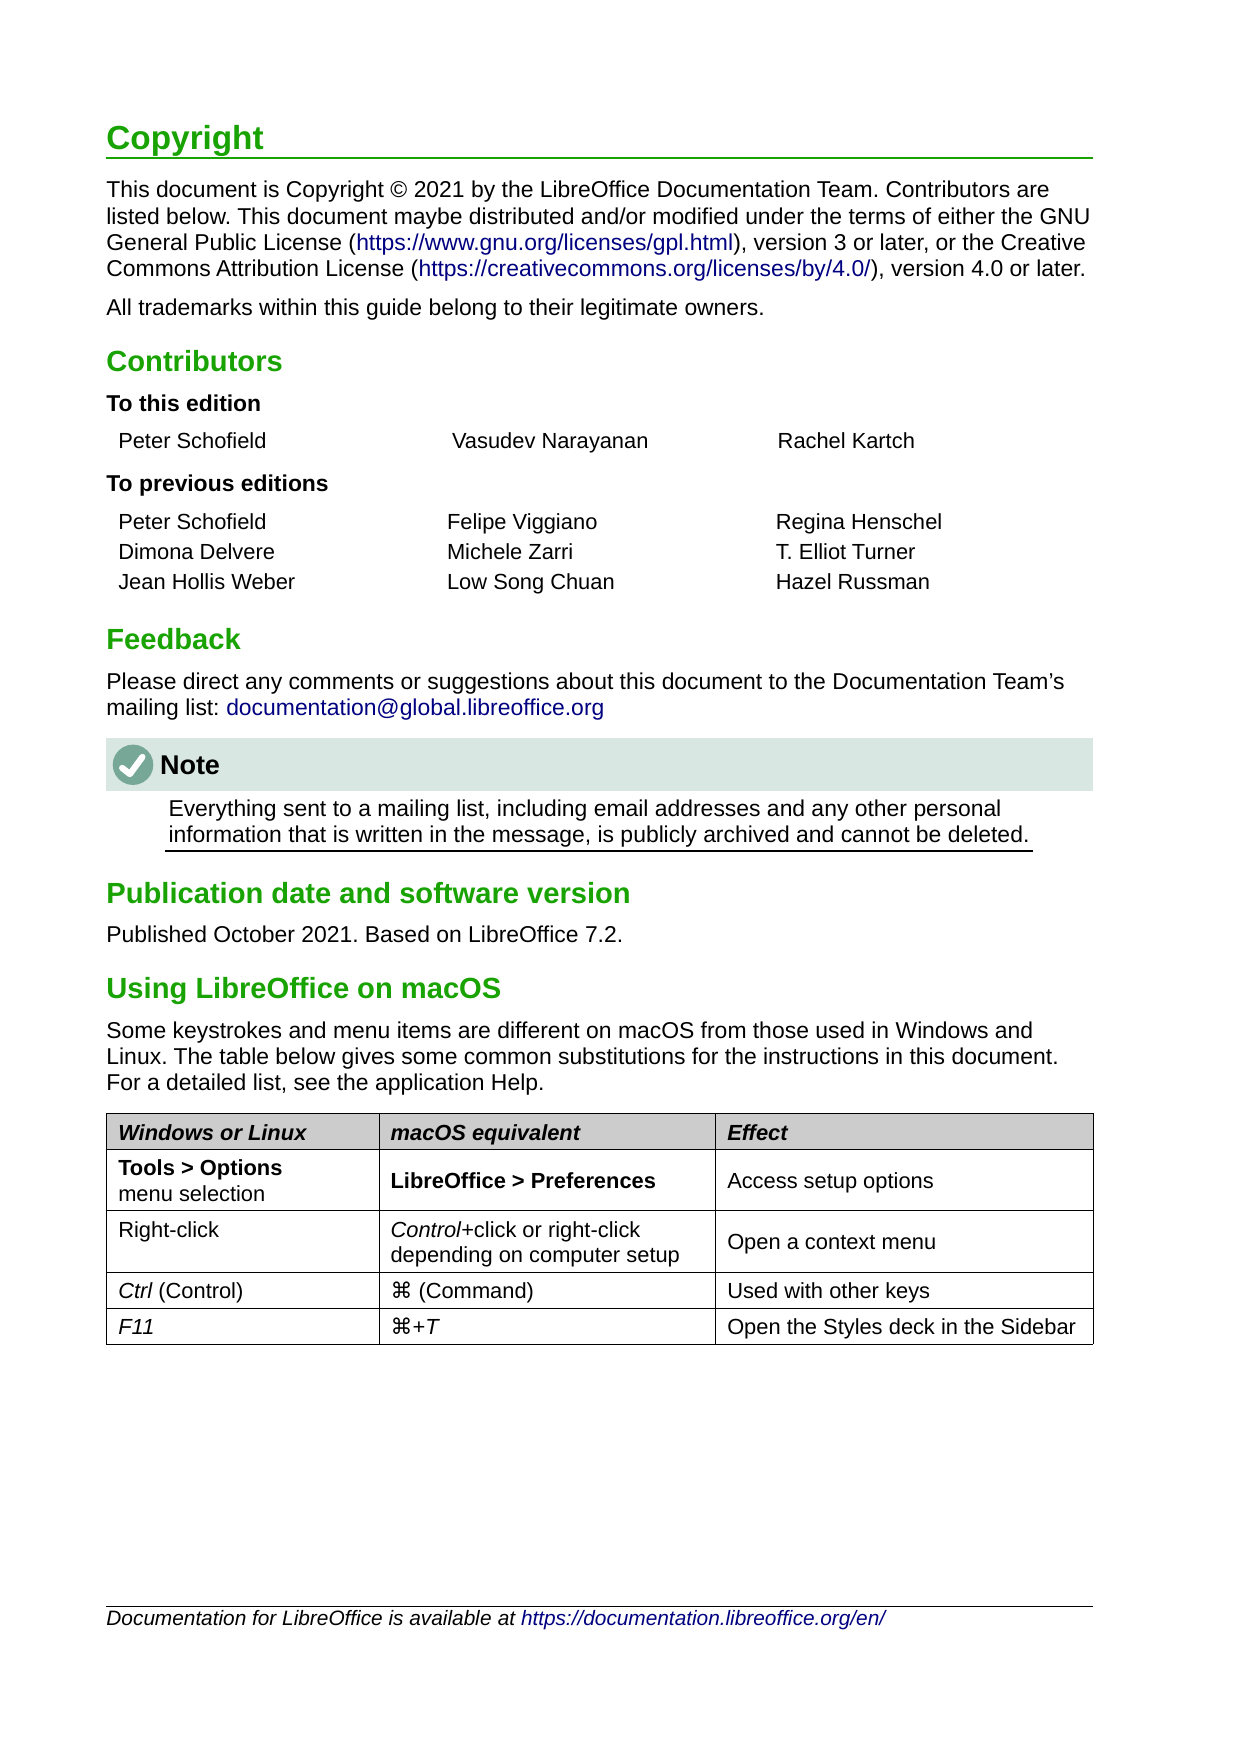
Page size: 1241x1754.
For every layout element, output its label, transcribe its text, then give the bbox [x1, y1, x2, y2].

subtitle Contributors [106, 344, 1093, 378]
text Published October 2021. Based on LibreOffice 7.2. [106, 921, 1093, 948]
subtitle Copyright [106, 118, 1093, 157]
table_cell Hazel Russman [764, 569, 1093, 599]
table_header Rachel Kartch [766, 429, 1093, 458]
table_cell F11 [107, 1309, 379, 1343]
table_header Regina Henschel [764, 509, 1093, 539]
table_cell Tools > Options menu selection [107, 1150, 379, 1210]
table_cell Ctrl (Control) [107, 1273, 379, 1307]
subtitle Note [106, 738, 1093, 791]
table_cell ⌘ (Command) [380, 1273, 715, 1307]
table_cell Open the Styles deck in the Sidebar [716, 1309, 1093, 1343]
text Please direct any comments or suggestions about this document to the Documentation Team’s mailing list: documentation@global.libreoffice.org [106, 668, 1093, 720]
table_cell Open a context menu [716, 1211, 1093, 1272]
subtitle Feedback [106, 622, 1093, 656]
text This document is Copyright © 2021 by the LibreOffice Documentation Team. Contributors are listed below. This document maybe distributed and/or modified under the terms of either the GNU General Public License (https://www.gnu.org/licenses/gpl.html), version 3 or later, or the Creative Commons Attribution License (https://creativecommons.org/licenses/by/4.0/), version 4.0 or later. [106, 176, 1093, 282]
text Everything sent to a mailing list, including email addresses and any other personal information that is written in the message, is publicly archived and cannot be deleted. [165, 791, 1033, 850]
table_cell Right-click [107, 1211, 379, 1272]
table_header Effect [716, 1114, 1093, 1149]
table_cell LibreOffice > Preferences [380, 1150, 715, 1210]
table_cell Michele Zarri [435, 539, 764, 569]
table_cell T. Elliot Turner [764, 539, 1093, 569]
table_header Peter Schofield [106, 429, 440, 458]
table_cell Jean Hollis Weber [106, 569, 435, 599]
table_cell ⌘+T [380, 1309, 715, 1343]
table_header Felipe Viggiano [435, 509, 764, 539]
table_header Windows or Linux [107, 1114, 379, 1149]
text To previous editions [106, 470, 1093, 496]
table_cell Used with other keys [716, 1273, 1093, 1307]
table_cell Access setup options [716, 1150, 1093, 1210]
subtitle Using LibreOffice on macOS [106, 971, 1093, 1005]
table_header macOS equivalent [380, 1114, 715, 1149]
text Some keystrokes and menu items are different on macOS from those used in Windows and Linux. The table below gives some common substitutions for the instructions in this document. For a detailed list, see the application Help. [106, 1017, 1093, 1096]
text To this edition [106, 389, 1093, 416]
table_cell Low Song Chuan [435, 569, 764, 599]
subtitle Publication date and software version [106, 876, 1093, 909]
table_header Peter Schofield [106, 509, 435, 539]
table_cell Dimona Delvere [106, 539, 435, 569]
text All trademarks within this guide belong to their legitimate owners. [106, 294, 1093, 321]
table_cell Control+click or right-click depending on computer setup [380, 1211, 715, 1272]
table_header Vasudev Narayanan [440, 429, 766, 458]
